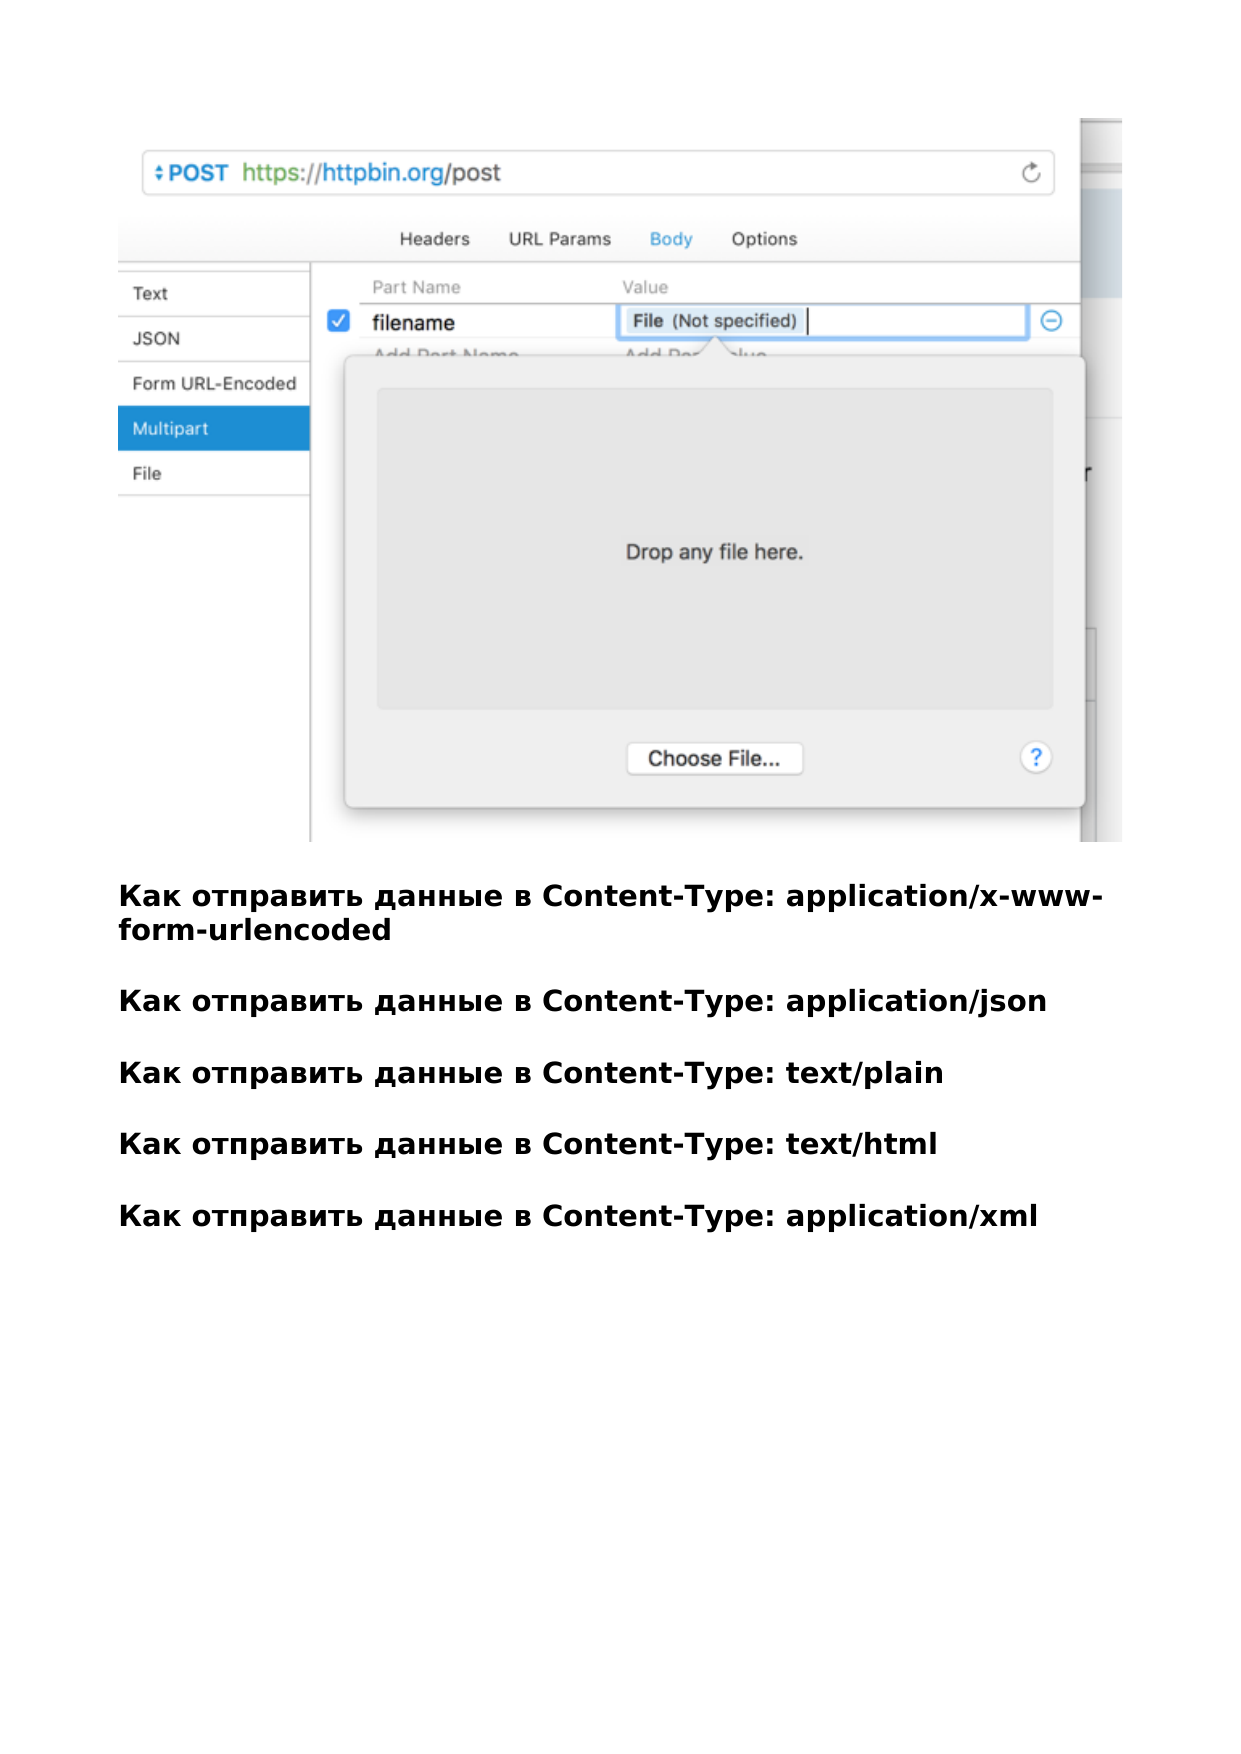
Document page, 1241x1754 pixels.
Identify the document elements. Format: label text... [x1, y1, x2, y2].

subtitle Как отправить данные в Content-Type: application/json [118, 985, 1122, 1019]
subtitle Как отправить данные в Content-Type: text/plain [118, 1056, 1122, 1090]
subtitle Как отправить данные в Content-Type: application/xml [118, 1199, 1122, 1233]
subtitle Как отправить данные в Content-Type: text/html [118, 1128, 1122, 1162]
subtitle Как отправить данные в Content-Type: application/x-www-form-urlencoded [118, 879, 1122, 947]
picture [118, 118, 1123, 842]
